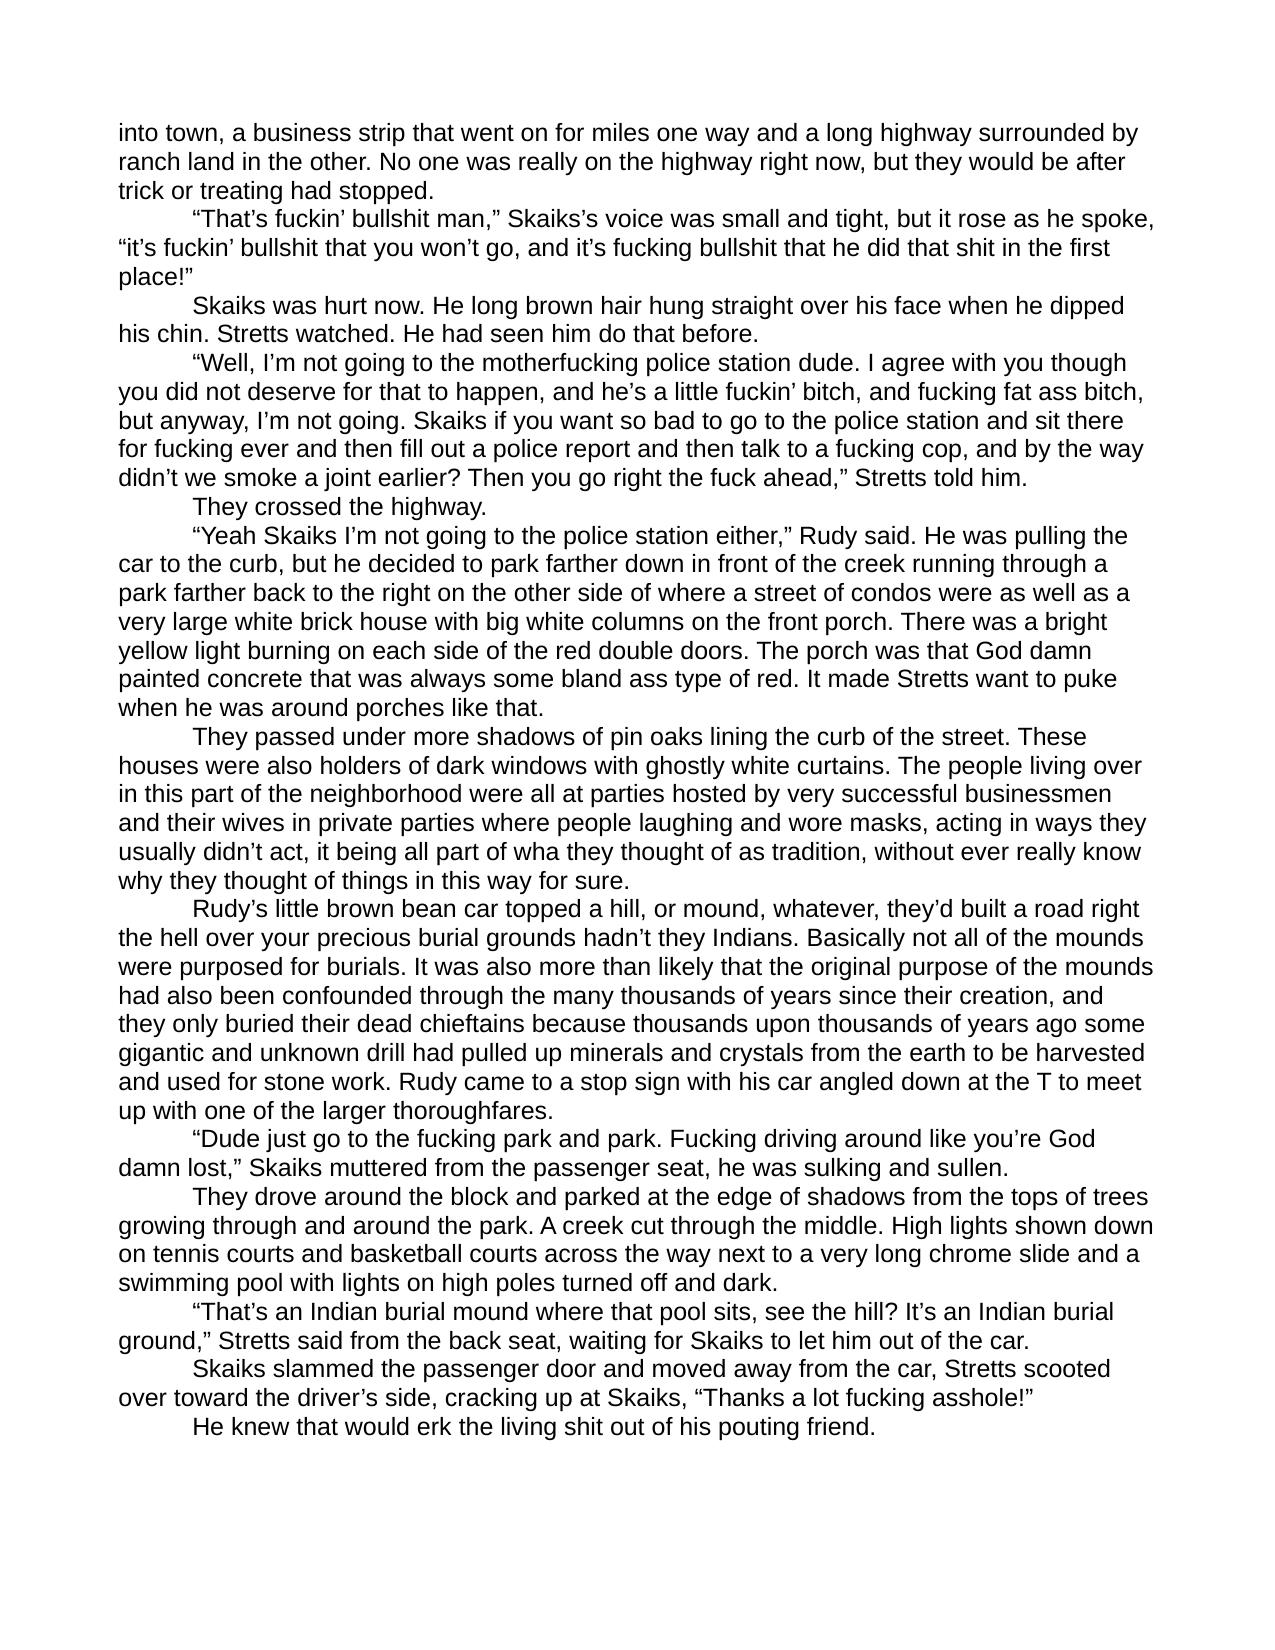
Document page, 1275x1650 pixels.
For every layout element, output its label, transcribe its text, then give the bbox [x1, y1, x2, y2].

text “Well, I’m not going to the motherfucking police station dude. I agree with you though you did not deserve for that to happen, and he’s a little fuckin’ bitch, and fucking fat ass bitch, but anyway, I’m not going. Skaiks if you want so bad to go to the police station and sit there for fucking ever and then fill out a police report and then talk to a fucking cop, and by the way didn’t we smoke a joint earlier? Then you go right the fuck ahead,” Stretts told him. [118, 348, 1157, 492]
text “That’s fuckin’ bullshit man,” Skaiks’s voice was small and tight, but it rose as he spoke, “it’s fuckin’ bullshit that you won’t go, and it’s fucking bullshit that he did that shit in the first place!” [118, 204, 1157, 291]
text into town, a business strip that went on for miles one way and a long highway surrounded by ranch land in the other. No one was really on the highway right now, but they would be after trick or treating had stopped. [118, 118, 1157, 204]
text They crossed the highway. [118, 492, 1157, 521]
text He knew that would erk the living shit out of his pouting friend. [118, 1412, 1157, 1441]
text They passed under more shadows of pin oaks lining the curb of the street. These houses were also holders of dark windows with ghostly white curtains. The people living over in this part of the neighborhood were all at parties hosted by very successful businessmen and their wives in private parties where people laughing and wore masks, acting in ways they usually didn’t act, it being all part of wha they thought of as tradition, without ever really know why they thought of things in this way for sure. [118, 722, 1157, 894]
text “Dude just go to the fucking park and park. Fucking driving around like you’re God damn lost,” Skaiks muttered from the passenger seat, he was sulking and sullen. [118, 1124, 1157, 1182]
text “Yeah Skaiks I’m not going to the police station either,” Rudy said. He was pulling the car to the curb, but he decided to park farther down in front of the creek running through a park farther back to the right on the other side of where a street of condos were as well as a very large white brick house with big white columns on the front porch. There was a bright yellow light burning on each side of the red double doors. The porch was that God damn painted concrete that was always some bland ass type of red. It made Stretts want to puke when he was around porches like that. [118, 521, 1157, 722]
text Skaiks was hurt now. He long brown hair hung straight over his face when he dipped his chin. Stretts watched. He had seen him do that before. [118, 291, 1157, 348]
text Skaiks slammed the passenger door and moved away from the car, Stretts scooted over toward the driver’s side, cracking up at Skaiks, “Thanks a lot fucking asshole!” [118, 1354, 1157, 1412]
text Rudy’s little brown bean car topped a hill, or mound, whatever, they’d built a road right the hell over your precious burial grounds hadn’t they Indians. Basically not all of the mounds were purposed for burials. It was also more than likely that the original purpose of the mounds had also been confounded through the many thousands of years since their creation, and they only buried their dead chieftains because thousands upon thousands of years ago some gigantic and unknown drill had pulled up minerals and crystals from the earth to be harvested and used for stone work. Rudy came to a stop sign with his car angled down at the T to meet up with one of the larger thoroughfares. [118, 894, 1157, 1124]
text “That’s an Indian burial mound where that pool sits, see the hill? It’s an Indian burial ground,” Stretts said from the back seat, waiting for Skaiks to let him out of the car. [118, 1297, 1157, 1354]
text They drove around the block and parked at the edge of shadows from the tops of trees growing through and around the park. A creek cut through the middle. High lights shown down on tennis courts and basketball courts across the way next to a very long chrome slide and a swimming pool with lights on high poles turned off and dark. [118, 1182, 1157, 1297]
